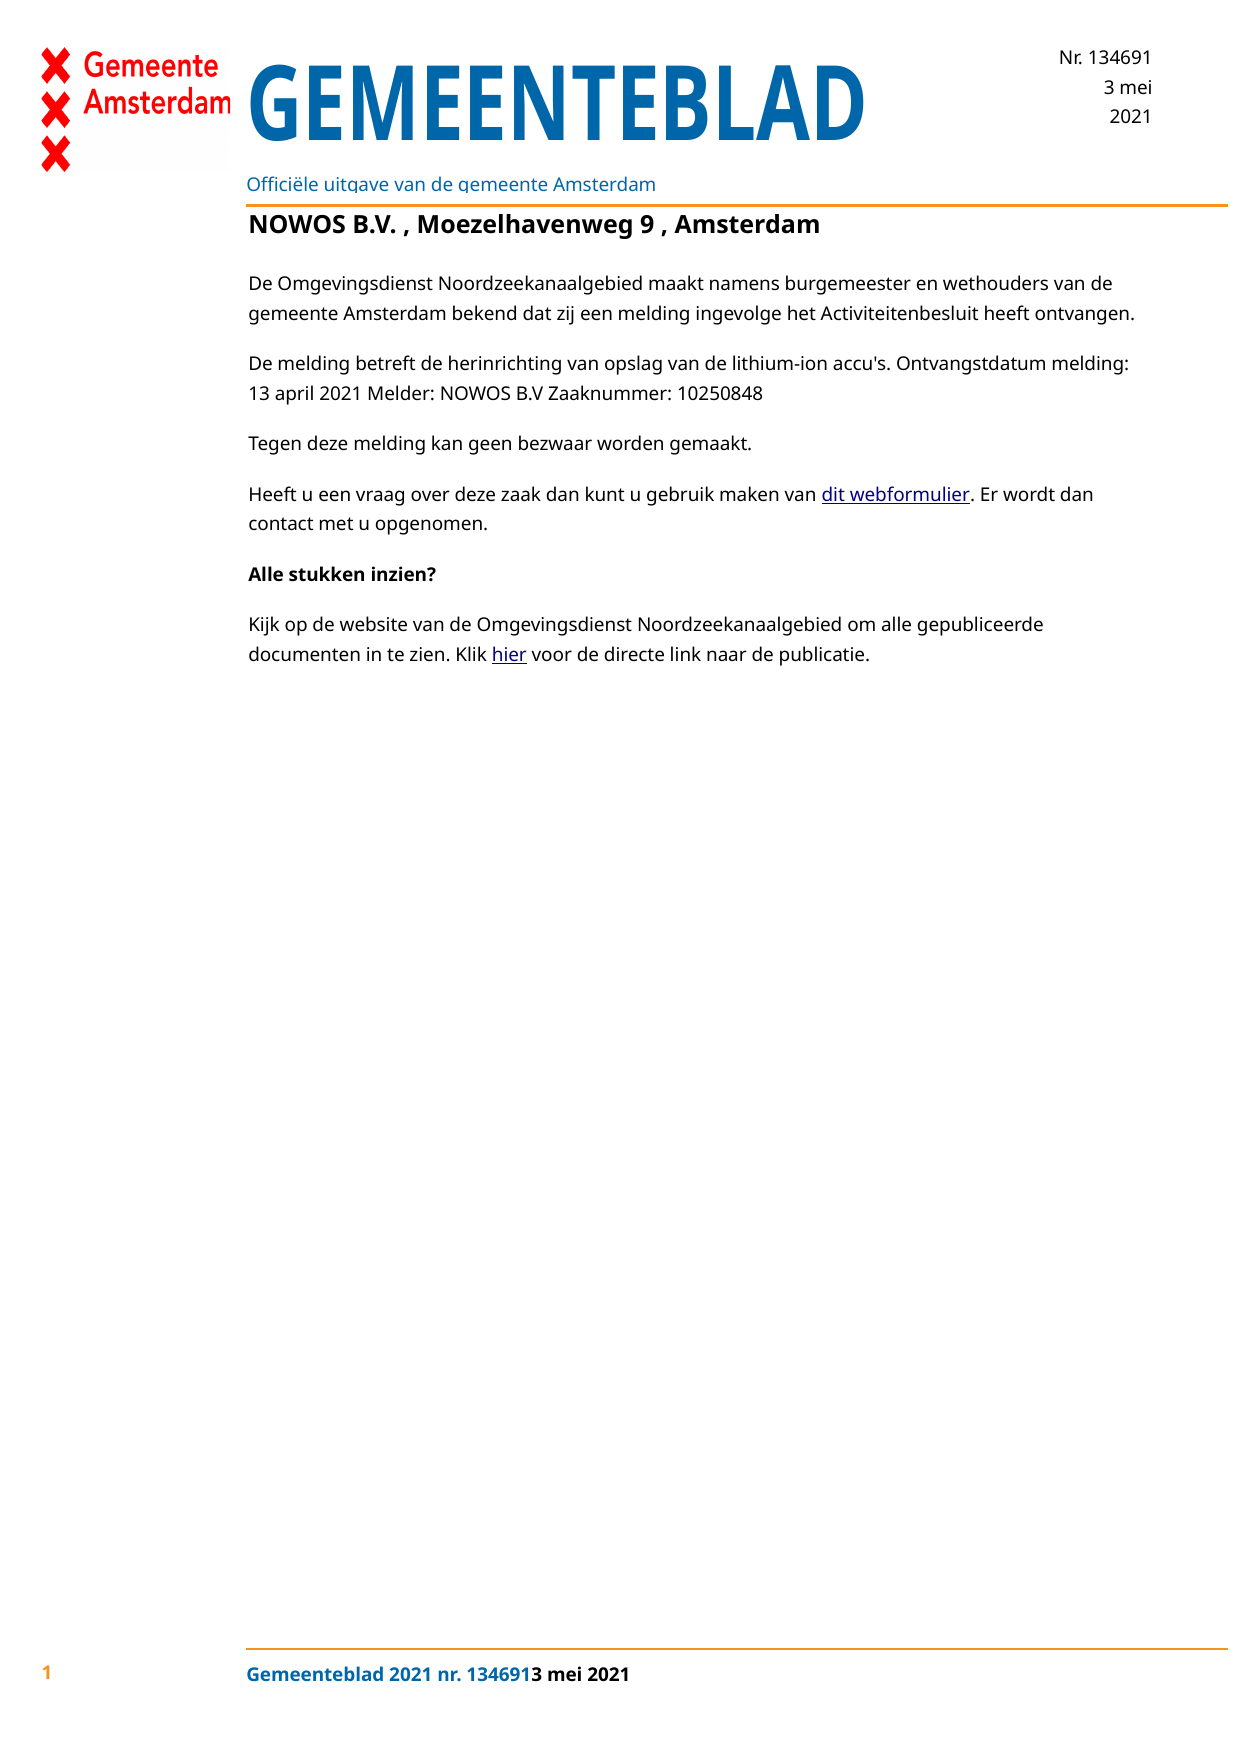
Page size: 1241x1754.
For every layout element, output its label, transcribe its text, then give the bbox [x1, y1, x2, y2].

text Heeft u een vraag over deze zaak dan kunt u gebruik maken van dit webformulier. Er wordt dan contact met u opgenomen. [248, 481, 1152, 536]
text Tegen deze melding kan geen bezwaar worden gemaakt. [248, 430, 1152, 456]
text Kijk op de website van de Omgevingsdienst Noordzeekanaalgebied om alle gepubliceerde documenten in te zien. Klik hier voor de directe link naar de publicatie. [248, 611, 1152, 666]
text De melding betreft de herinrichting van opslag van de lithium-ion accu's. Ontvangstdatum melding: 13 april 2021 Melder: NOWOS B.V Zaaknummer: 10250848 [248, 350, 1152, 406]
text De Omgevingsdienst Noordzeekanaalgebied maakt namens burgemeester en wethouders van de gemeente Amsterdam bekend dat zij een melding ingevolge het Activiteitenbesluit heeft ontvangen. [248, 270, 1152, 326]
picture [41, 47, 231, 172]
text Alle stukken inzien? [248, 561, 1152, 586]
text NOWOS B.V. , Moezelhavenweg 9 , Amsterdam [248, 207, 1152, 241]
